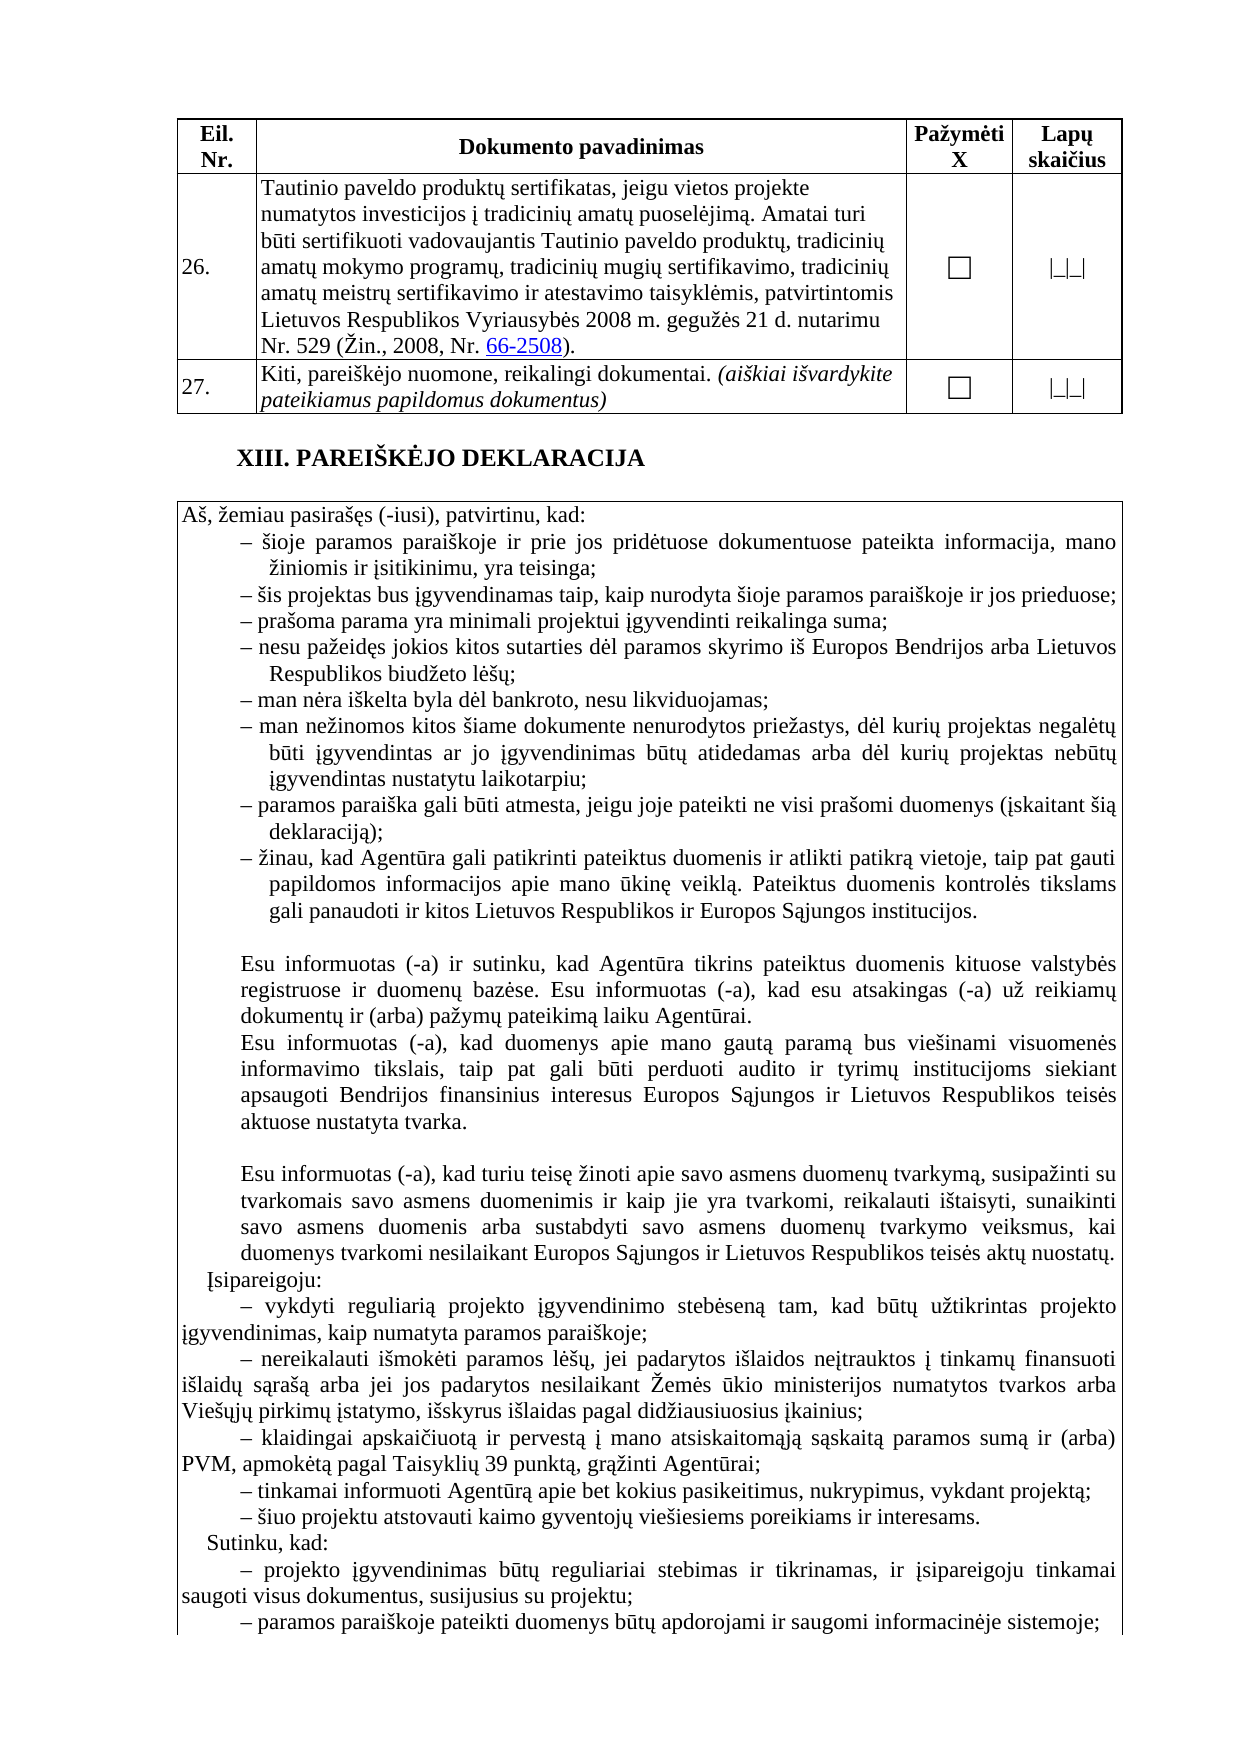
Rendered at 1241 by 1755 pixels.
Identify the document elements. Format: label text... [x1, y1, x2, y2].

table_cell Sutinku, kad: [178, 1529, 1122, 1556]
table_cell – klaidingai apskaičiuotą ir pervestą į mano atsiskaitomąją sąskaitą paramos sumą ir (arba) PVM, apmokėtą pagal Taisyklių 39 punktą, grąžinti Agentūrai; [178, 1424, 1122, 1477]
table_cell – prašoma parama yra minimali projektui įgyvendinti reikalinga suma; [178, 607, 1122, 633]
table_cell – nesu pažeidęs jokios kitos sutarties dėl paramos skyrimo iš Europos Bendrijos arba Lietuvos Respublikos biudžeto lėšų; [178, 633, 1122, 686]
table_header Lapų skaičius [1013, 120, 1121, 172]
table_cell □ [907, 360, 1012, 413]
table_cell – šioje paramos paraiškoje ir prie jos pridėtuose dokumentuose pateikta informacija, mano žiniomis ir įsitikinimu, yra teisinga; [178, 528, 1122, 581]
table_cell 27. [178, 360, 256, 413]
table_cell Esu informuotas (-a) ir sutinku, kad Agentūra tikrins pateiktus duomenis kituose valstybės registruose ir duomenų bazėse. Esu informuotas (-a), kad esu atsakingas (-a) už reikiamų dokumentų ir (arba) pažymų pateikimą laiku Agentūrai. Esu informuotas (-a), kad duomenys apie mano gautą paramą bus viešinami visuomenės informavimo tikslais, taip pat gali būti perduoti audito ir tyrimų institucijoms siekiant apsaugoti Bendrijos finansinius interesus Europos Sąjungos ir Lietuvos Respublikos teisės aktuose nustatyta tvarka. [178, 950, 1122, 1134]
table_cell – projekto įgyvendinimas būtų reguliariai stebimas ir tikrinamas, ir įsipareigoju tinkamai saugoti visus dokumentus, susijusius su projektu; [178, 1556, 1122, 1608]
table_cell Kiti, pareiškėjo nuomone, reikalingi dokumentai. (aiškiai išvardykite pateikiamus papildomus dokumentus) [257, 360, 906, 413]
table_cell Įsipareigoju: [178, 1266, 1122, 1292]
table_cell – vykdyti reguliarią projekto įgyvendinimo stebėseną tam, kad būtų užtikrintas projekto įgyvendinimas, kaip numatyta paramos paraiškoje; [178, 1292, 1122, 1345]
table_cell – žinau, kad Agentūra gali patikrinti pateiktus duomenis ir atlikti patikrą vietoje, taip pat gauti papildomos informacijos apie mano ūkinę veiklą. Pateiktus duomenis kontrolės tikslams gali panaudoti ir kitos Lietuvos Respublikos ir Europos Sąjungos institucijos. [178, 844, 1122, 949]
table_cell □ [907, 174, 1012, 358]
table_cell – šiuo projektu atstovauti kaimo gyventojų viešiesiems poreikiams ir interesams. [178, 1503, 1122, 1529]
table_cell [178, 1134, 1122, 1160]
table_cell – paramos paraiškoje pateikti duomenys būtų apdorojami ir saugomi informacinėje sistemoje; [178, 1609, 1122, 1635]
table_cell Tautinio paveldo produktų sertifikatas, jeigu vietos projekte numatytos investicijos į tradicinių amatų puoselėjimą. Amatai turi būti sertifikuoti vadovaujantis Tautinio paveldo produktų, tradicinių amatų mokymo programų, tradicinių mugių sertifikavimo, tradicinių amatų meistrų sertifikavimo ir atestavimo taisyklėmis, patvirtintomis Lietuvos Respublikos Vyriausybės 2008 m. gegužės 21 d. nutarimu Nr. 529 (Žin., 2008, Nr. 66-2508). [257, 174, 906, 358]
table_cell – šis projektas bus įgyvendinamas taip, kaip nurodyta šioje paramos paraiškoje ir jos prieduose; [178, 581, 1122, 607]
table_cell |_|_| [1013, 174, 1121, 358]
table_header Dokumento pavadinimas [257, 120, 906, 172]
table_cell – man nežinomos kitos šiame dokumente nenurodytos priežastys, dėl kurių projektas negalėtų būti įgyvendintas ar jo įgyvendinimas būtų atidedamas arba dėl kurių projektas nebūtų įgyvendintas nustatytu laikotarpiu; [178, 713, 1122, 791]
table_cell – nereikalauti išmokėti paramos lėšų, jei padarytos išlaidos neįtrauktos į tinkamų finansuoti išlaidų sąrašą arba jei jos padarytos nesilaikant Žemės ūkio ministerijos numatytos tvarkos arba Viešųjų pirkimų įstatymo, išskyrus išlaidas pagal didžiausiuosius įkainius; [178, 1345, 1122, 1424]
table_header Pažymėti X [907, 120, 1012, 172]
table_cell – tinkamai informuoti Agentūrą apie bet kokius pasikeitimus, nukrypimus, vykdant projektą; [178, 1477, 1122, 1503]
table_cell |_|_| [1013, 360, 1121, 413]
table_cell – man nėra iškelta byla dėl bankroto, nesu likviduojamas; [178, 686, 1122, 712]
table_header Aš, žemiau pasirašęs (-iusi), patvirtinu, kad: [178, 502, 1122, 528]
table_header Eil. Nr. [178, 120, 256, 172]
table_cell – paramos paraiška gali būti atmesta, jeigu joje pateikti ne visi prašomi duomenys (įskaitant šią deklaraciją); [178, 791, 1122, 844]
text XIII. PAREIŠKĖJO DEKLARACIJA [177, 443, 1122, 472]
table_cell Esu informuotas (-a), kad turiu teisę žinoti apie savo asmens duomenų tvarkymą, susipažinti su tvarkomais savo asmens duomenimis ir kaip jie yra tvarkomi, reikalauti ištaisyti, sunaikinti savo asmens duomenis arba sustabdyti savo asmens duomenų tvarkymo veiksmus, kai duomenys tvarkomi nesilaikant Europos Sąjungos ir Lietuvos Respublikos teisės aktų nuostatų. [178, 1160, 1122, 1266]
table_cell 26. [178, 174, 256, 358]
